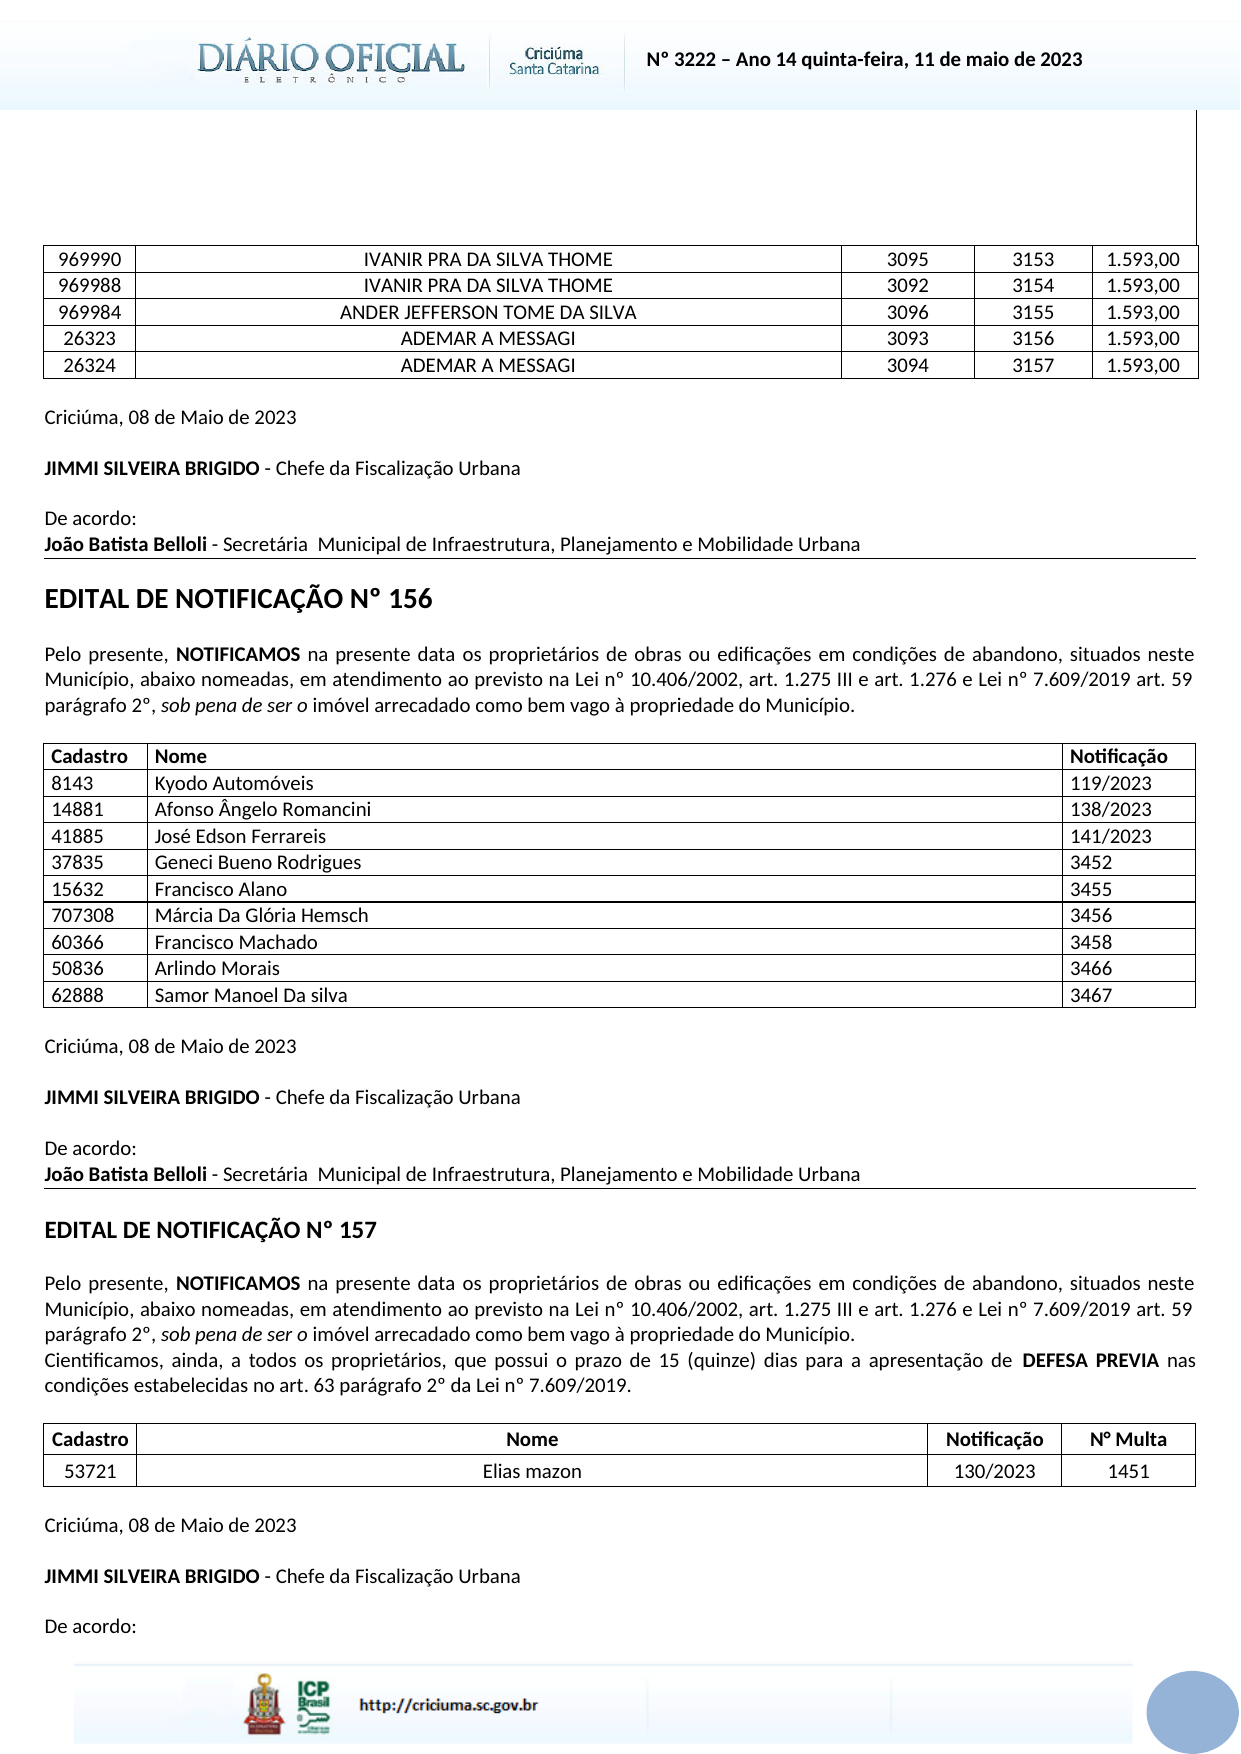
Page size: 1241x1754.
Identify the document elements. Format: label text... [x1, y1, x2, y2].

text JIMMI SILVEIRA BRIGIDO - Chefe da Fiscalização Urbana [44, 455, 1196, 480]
text Pelo presente, NOTIFICAMOS na presente data os proprietários de obras ou edificações em condições de abandono, situados neste Município, abaixo nomeadas, em atendimento ao previsto na Lei nº 10.406/2002, art. 1.275 III e art. 1.276 e Lei nº 7.609/2019 art. 59 parágrafo 2º, sob pena de ser o imóvel arrecadado como bem vago à propriedade do Município. [44, 641, 1196, 717]
text Criciúma, 08 de Maio de 2023 [44, 404, 1196, 429]
table_cell 1.593,00 [1093, 299, 1198, 324]
table_cell Arlindo Morais [148, 955, 1062, 981]
table_cell 3092 [842, 273, 974, 298]
text Pelo presente, NOTIFICAMOS na presente data os proprietários de obras ou edificações em condições de abandono, situados neste Município, abaixo nomeadas, em atendimento ao previsto na Lei nº 10.406/2002, art. 1.275 III e art. 1.276 e Lei nº 7.609/2019 art. 59 parágrafo 2º, sob pena de ser o imóvel arrecadado como bem vago à propriedade do Município. [44, 1271, 1196, 1347]
table_cell 3466 [1063, 955, 1195, 981]
table_cell 138/2023 [1063, 797, 1195, 822]
table_cell 26323 [44, 326, 135, 351]
table_cell Francisco Alano [148, 876, 1062, 901]
table_cell 3155 [975, 299, 1092, 324]
table_cell 1451 [1062, 1455, 1195, 1486]
table_cell IVANIR PRA DA SILVA THOME [136, 246, 841, 272]
table_cell Kyodo Automóveis [148, 770, 1062, 796]
table_cell José Edson Ferrareis [148, 823, 1062, 848]
table_cell 3154 [975, 273, 1092, 298]
table_cell IVANIR PRA DA SILVA THOME [136, 273, 841, 298]
table_header Notificação [928, 1424, 1061, 1454]
table_cell Márcia Da Glória Hemsch [148, 903, 1062, 928]
table_cell 14881 [44, 797, 147, 822]
table_cell 3095 [842, 246, 974, 272]
table_cell 1.593,00 [1093, 273, 1198, 298]
table_cell ADEMAR A MESSAGI [136, 326, 841, 351]
text Criciúma, 08 de Maio de 2023 [44, 1034, 1196, 1059]
table_cell 141/2023 [1063, 823, 1195, 848]
table_cell 969984 [44, 299, 135, 324]
table_cell Samor Manoel Da silva [148, 982, 1062, 1007]
table_cell 1.593,00 [1093, 326, 1198, 351]
table_header Notificação [1063, 744, 1195, 769]
text EDITAL DE NOTIFICAÇÃO Nº 157 [44, 1215, 1196, 1245]
table_cell Francisco Machado [148, 929, 1062, 954]
table_cell 60366 [44, 929, 147, 954]
text João Batista Belloli - Secretária Municipal de Infraestrutura, Planejamento e Mobilidade Urbana [44, 531, 1196, 558]
table_header Nome [148, 744, 1062, 769]
table_cell Afonso Ângelo Romancini [148, 797, 1062, 822]
table_cell Elias mazon [137, 1455, 927, 1486]
table_cell 3452 [1063, 850, 1195, 875]
table_cell ANDER JEFFERSON TOME DA SILVA [136, 299, 841, 324]
table_cell 15632 [44, 876, 147, 901]
table_cell 3096 [842, 299, 974, 324]
table_cell 1.593,00 [1093, 246, 1198, 272]
table_cell 3458 [1063, 929, 1195, 954]
table_cell 119/2023 [1063, 770, 1195, 796]
table_header Nome [137, 1424, 927, 1454]
text EDITAL DE NOTIFICAÇÃO Nº 156 [44, 580, 1196, 616]
table_cell Geneci Bueno Rodrigues [148, 850, 1062, 875]
table_cell 130/2023 [928, 1455, 1061, 1486]
table_cell 969990 [44, 246, 135, 272]
table_cell 3456 [1063, 903, 1195, 928]
table_cell 3153 [975, 246, 1092, 272]
table_cell 1.593,00 [1093, 352, 1198, 377]
text JIMMI SILVEIRA BRIGIDO - Chefe da Fiscalização Urbana [44, 1563, 1196, 1588]
table_cell 3156 [975, 326, 1092, 351]
text João Batista Belloli - Secretária Municipal de Infraestrutura, Planejamento e Mobilidade Urbana [44, 1161, 1196, 1188]
table_cell 26324 [44, 352, 135, 377]
table_header Cadastro [44, 1424, 136, 1454]
text Criciúma, 08 de Maio de 2023 [44, 1512, 1196, 1537]
text De acordo: [44, 1135, 1196, 1161]
table_cell 62888 [44, 982, 147, 1007]
table_cell 41885 [44, 823, 147, 848]
table_cell 53721 [44, 1455, 136, 1486]
table_header N° Multa [1062, 1424, 1195, 1454]
table_cell 3455 [1063, 876, 1195, 901]
table_header Cadastro [44, 744, 147, 769]
table_cell 707308 [44, 903, 147, 928]
table_cell 3094 [842, 352, 974, 377]
text De acordo: [44, 1614, 1196, 1639]
text De acordo: [44, 506, 1196, 531]
table_cell 969988 [44, 273, 135, 298]
text JIMMI SILVEIRA BRIGIDO - Chefe da Fiscalização Urbana [44, 1084, 1196, 1110]
table_cell 50836 [44, 955, 147, 981]
table_cell ADEMAR A MESSAGI [136, 352, 841, 377]
table_cell 3467 [1063, 982, 1195, 1007]
table_cell 3157 [975, 352, 1092, 377]
text Cientificamos, ainda, a todos os proprietários, que possui o prazo de 15 (quinze) dias para a apresentação de DEFESA PREVIA nas condições estabelecidas no art. 63 parágrafo 2º da Lei nº 7.609/2019. [44, 1347, 1196, 1398]
table_cell 8143 [44, 770, 147, 796]
table_cell 37835 [44, 850, 147, 875]
table_cell 3093 [842, 326, 974, 351]
